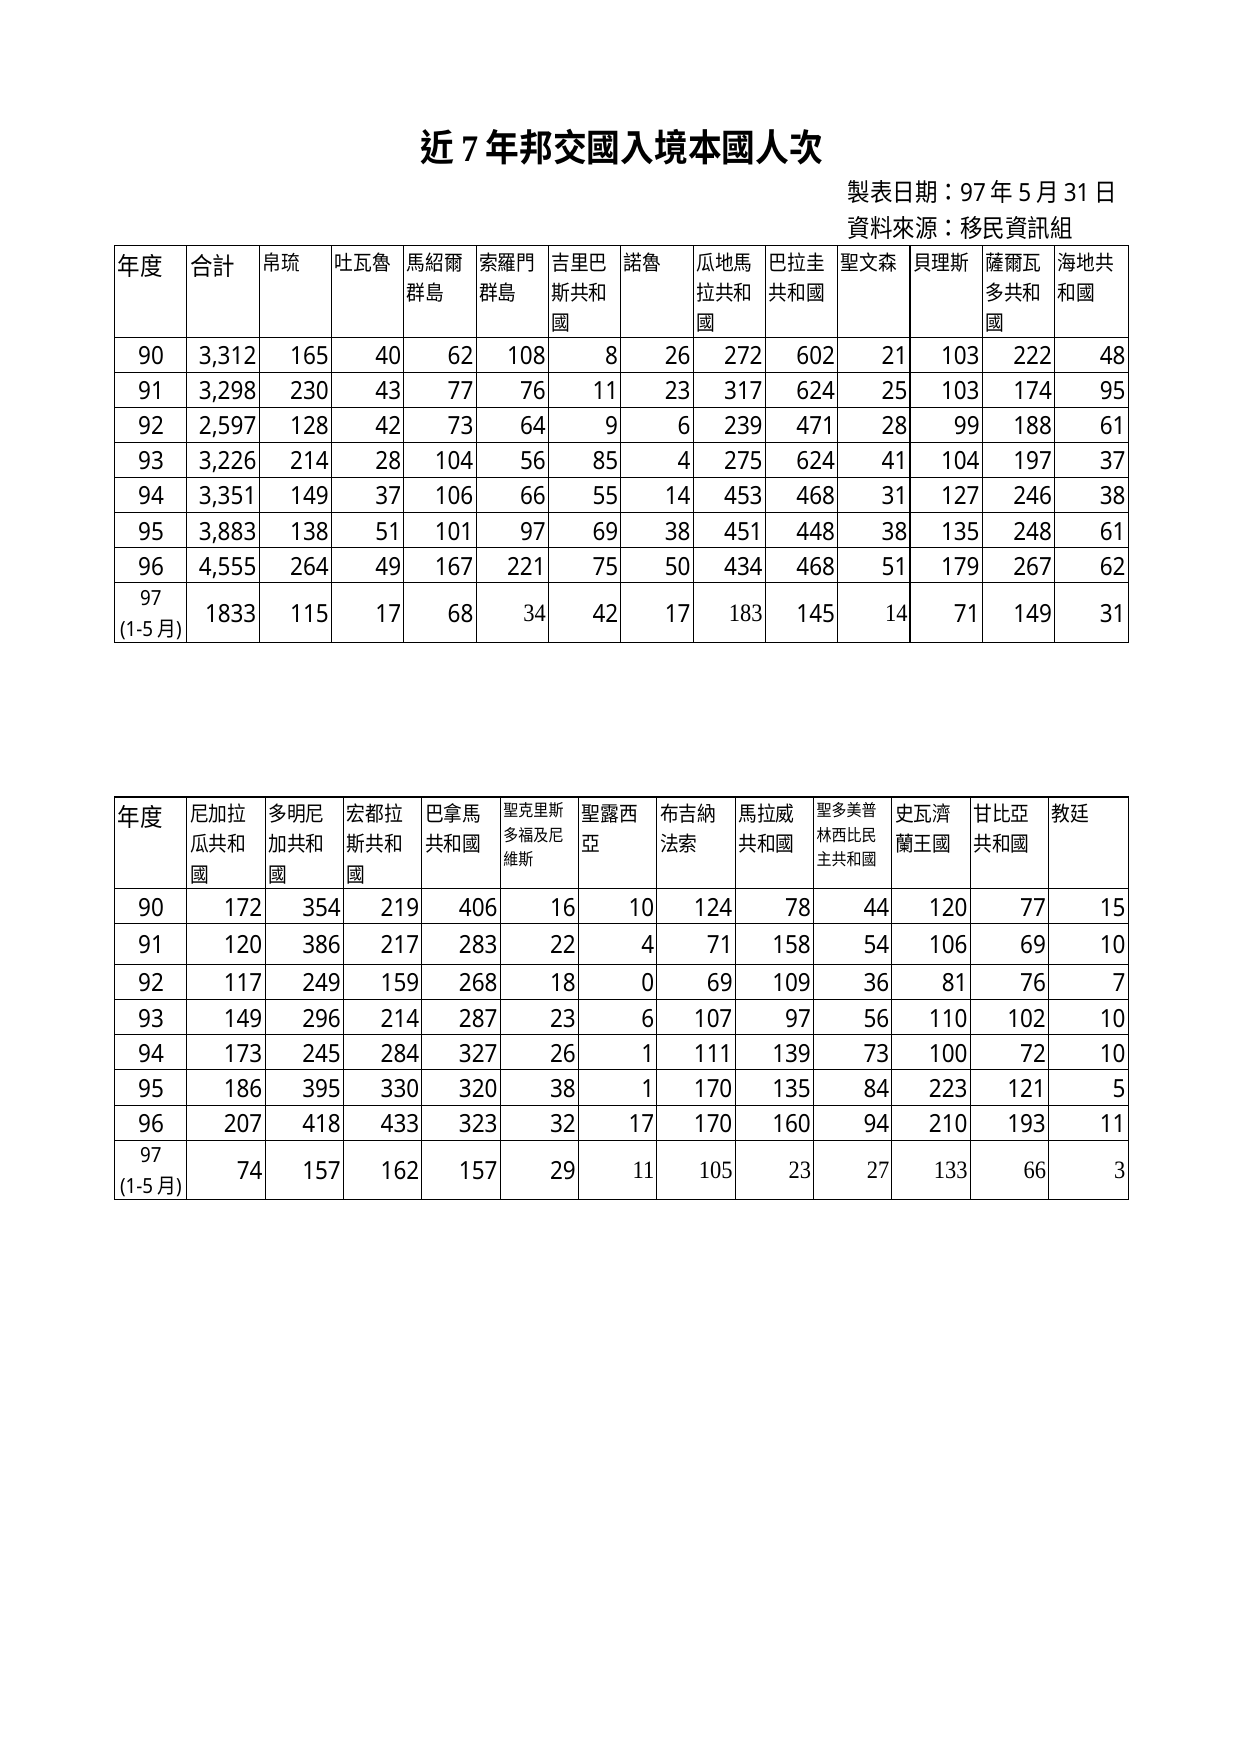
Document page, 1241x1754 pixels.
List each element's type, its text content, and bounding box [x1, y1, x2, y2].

table_cell 51 [332, 513, 403, 547]
table_header 宏都拉斯共和國 [344, 798, 421, 888]
table_cell 91 [115, 373, 186, 407]
table_cell 帛琉 [260, 246, 331, 337]
table_cell 186 [187, 1070, 265, 1104]
table_cell 32 [501, 1106, 578, 1139]
table_cell 31 [1055, 583, 1128, 642]
table_cell 267 [983, 548, 1054, 582]
table_cell 193 [971, 1106, 1048, 1139]
table_cell 56 [814, 1000, 891, 1034]
table_cell 330 [344, 1070, 421, 1104]
table_cell 272 [694, 338, 765, 372]
table_cell 145 [766, 583, 837, 642]
table_cell 406 [422, 889, 500, 923]
table_cell 4,555 [187, 548, 259, 582]
table_cell 160 [736, 1106, 813, 1139]
table_cell 323 [422, 1106, 500, 1139]
table_cell 97 [736, 1000, 813, 1034]
table_cell 7 [1049, 965, 1128, 999]
table_cell 10 [1049, 1000, 1128, 1034]
table_cell 471 [766, 408, 837, 442]
table_cell 81 [892, 965, 970, 999]
table_cell 41 [838, 443, 909, 477]
table_cell 77 [404, 373, 476, 407]
table_cell 165 [260, 338, 331, 372]
table_cell [115, 173, 844, 245]
table_cell 27 [814, 1141, 891, 1199]
table_cell 23 [736, 1141, 813, 1199]
table_cell 38 [621, 513, 693, 547]
table_cell 418 [266, 1106, 343, 1139]
table_cell 71 [911, 583, 982, 642]
table_cell 275 [694, 443, 765, 477]
table_cell 117 [187, 965, 265, 999]
table_cell 6 [621, 408, 693, 442]
table_cell 69 [549, 513, 620, 547]
table_cell 10 [1049, 924, 1128, 964]
table_header 尼加拉瓜共和國 [187, 798, 265, 888]
table_cell 64 [477, 408, 548, 442]
table_header 巴拿馬共和國 [422, 798, 500, 888]
table_cell 49 [332, 548, 403, 582]
table_cell 製表日期：97年5月31日 資料來源：移民資訊組 [845, 173, 1128, 245]
table_cell 249 [266, 965, 343, 999]
table_cell 22 [501, 924, 578, 964]
table_cell 296 [266, 1000, 343, 1034]
table_cell 96 [115, 1106, 186, 1139]
table_cell 230 [260, 373, 331, 407]
table_cell 106 [892, 924, 970, 964]
table_cell 110 [892, 1000, 970, 1034]
table_cell 馬紹爾群島 [404, 246, 476, 337]
table_cell 222 [983, 338, 1054, 372]
table_cell 17 [579, 1106, 656, 1139]
table_header 多明尼加共和國 [266, 798, 343, 888]
table_cell 14 [838, 583, 909, 642]
table_cell 93 [115, 443, 186, 477]
table_cell 188 [983, 408, 1054, 442]
table_cell 283 [422, 924, 500, 964]
table_cell 90 [115, 889, 186, 923]
table_cell 245 [266, 1035, 343, 1069]
table_cell 66 [477, 478, 548, 512]
table_cell 395 [266, 1070, 343, 1104]
table_cell 15 [1049, 889, 1128, 923]
table_cell 106 [404, 478, 476, 512]
table_cell 3 [1049, 1141, 1128, 1199]
table_cell 29 [501, 1141, 578, 1199]
table_cell 69 [971, 924, 1048, 964]
table_cell 103 [911, 373, 982, 407]
table_cell 100 [892, 1035, 970, 1069]
table_cell 1 [579, 1070, 656, 1104]
table_header 近7年邦交國入境本國人次 [115, 118, 1128, 172]
table_cell 149 [187, 1000, 265, 1034]
table_cell 73 [404, 408, 476, 442]
table_cell 120 [892, 889, 970, 923]
table_cell 26 [621, 338, 693, 372]
table_header 年度 [115, 798, 186, 888]
table_cell 1833 [187, 583, 259, 642]
table_cell 246 [983, 478, 1054, 512]
table_cell 4 [579, 924, 656, 964]
table_cell 38 [501, 1070, 578, 1104]
table_cell 14 [621, 478, 693, 512]
table_cell 90 [115, 338, 186, 372]
table_cell 135 [911, 513, 982, 547]
table_cell 327 [422, 1035, 500, 1069]
table_cell 170 [657, 1106, 735, 1139]
table_cell 624 [766, 373, 837, 407]
table_cell 10 [579, 889, 656, 923]
table_cell 61 [1055, 513, 1128, 547]
table_cell 210 [892, 1106, 970, 1139]
table_cell 31 [838, 478, 909, 512]
table_cell 434 [694, 548, 765, 582]
table_cell 162 [344, 1141, 421, 1199]
table_cell 51 [838, 548, 909, 582]
table_header 聖多美普林西比民主共和國 [814, 798, 891, 888]
table_cell 197 [983, 443, 1054, 477]
table_cell 433 [344, 1106, 421, 1139]
table_cell 38 [838, 513, 909, 547]
table_cell 38 [1055, 478, 1128, 512]
table_cell 174 [983, 373, 1054, 407]
table_cell 109 [736, 965, 813, 999]
table_cell 139 [736, 1035, 813, 1069]
table_cell 聖文森 [838, 246, 909, 337]
table_cell 23 [621, 373, 693, 407]
table_cell 624 [766, 443, 837, 477]
table_cell 21 [838, 338, 909, 372]
table_cell 468 [766, 548, 837, 582]
table_cell 149 [983, 583, 1054, 642]
table_cell 11 [1049, 1106, 1128, 1139]
table_cell 95 [1055, 373, 1128, 407]
table_cell 年度 [115, 246, 186, 337]
table_cell 124 [657, 889, 735, 923]
table_cell 223 [892, 1070, 970, 1104]
table_cell 214 [260, 443, 331, 477]
table_header 教廷 [1049, 798, 1128, 888]
table_cell 121 [971, 1070, 1048, 1104]
table_cell 239 [694, 408, 765, 442]
table_cell 55 [549, 478, 620, 512]
table_cell 3,312 [187, 338, 259, 372]
table_cell 135 [736, 1070, 813, 1104]
table_cell 214 [344, 1000, 421, 1034]
table_cell 貝理斯 [911, 246, 982, 337]
table_cell 157 [266, 1141, 343, 1199]
table_cell 133 [892, 1141, 970, 1199]
table_cell 0 [579, 965, 656, 999]
table_cell 62 [1055, 548, 1128, 582]
table_cell 95 [115, 1070, 186, 1104]
table_cell 179 [911, 548, 982, 582]
table_cell 448 [766, 513, 837, 547]
table_cell 諾魯 [621, 246, 693, 337]
table_cell 354 [266, 889, 343, 923]
table_cell 207 [187, 1106, 265, 1139]
table_cell 69 [657, 965, 735, 999]
table_cell 104 [911, 443, 982, 477]
table_cell 73 [814, 1035, 891, 1069]
table_cell 48 [1055, 338, 1128, 372]
table_cell 453 [694, 478, 765, 512]
table_cell 76 [477, 373, 548, 407]
table_cell 37 [332, 478, 403, 512]
table_cell 17 [332, 583, 403, 642]
table_cell 16 [501, 889, 578, 923]
table_cell 72 [971, 1035, 1048, 1069]
table_cell 219 [344, 889, 421, 923]
table_cell 77 [971, 889, 1048, 923]
table_cell 26 [501, 1035, 578, 1069]
table_cell 42 [549, 583, 620, 642]
table_cell 167 [404, 548, 476, 582]
table_cell 149 [260, 478, 331, 512]
table_cell 44 [814, 889, 891, 923]
table_cell 78 [736, 889, 813, 923]
table_header 甘比亞共和國 [971, 798, 1048, 888]
table_cell 157 [422, 1141, 500, 1199]
table_cell 6 [579, 1000, 656, 1034]
table_cell 264 [260, 548, 331, 582]
table_cell 合計 [187, 246, 259, 337]
table_cell 159 [344, 965, 421, 999]
table_cell 74 [187, 1141, 265, 1199]
table_cell 10 [1049, 1035, 1128, 1069]
table_cell 94 [115, 478, 186, 512]
table_cell 99 [911, 408, 982, 442]
table_cell 102 [971, 1000, 1048, 1034]
table_cell 吐瓦魯 [332, 246, 403, 337]
table_cell 2,597 [187, 408, 259, 442]
table_cell 23 [501, 1000, 578, 1034]
table_cell 320 [422, 1070, 500, 1104]
table_cell 3,883 [187, 513, 259, 547]
table_cell 602 [766, 338, 837, 372]
table_cell 97 (1-5月) [115, 583, 186, 642]
table_cell 451 [694, 513, 765, 547]
table_cell 43 [332, 373, 403, 407]
table_cell 62 [404, 338, 476, 372]
table_header 史瓦濟蘭王國 [892, 798, 970, 888]
table_header 馬拉威共和國 [736, 798, 813, 888]
table_cell 56 [477, 443, 548, 477]
table_cell 105 [657, 1141, 735, 1199]
table_cell 1 [579, 1035, 656, 1069]
table_cell 18 [501, 965, 578, 999]
table_cell 索羅門群島 [477, 246, 548, 337]
table_cell 9 [549, 408, 620, 442]
table_cell 37 [1055, 443, 1128, 477]
table_cell 120 [187, 924, 265, 964]
table_cell 115 [260, 583, 331, 642]
table_cell 42 [332, 408, 403, 442]
table_cell 94 [814, 1106, 891, 1139]
table_cell 76 [971, 965, 1048, 999]
table_cell 8 [549, 338, 620, 372]
table_cell 104 [404, 443, 476, 477]
table_cell 386 [266, 924, 343, 964]
table_cell 96 [115, 548, 186, 582]
table_cell 巴拉圭共和國 [766, 246, 837, 337]
table_cell 75 [549, 548, 620, 582]
table_cell 317 [694, 373, 765, 407]
table_cell 103 [911, 338, 982, 372]
table_cell 97 (1-5月) [115, 1141, 186, 1199]
table_cell 468 [766, 478, 837, 512]
table_cell 28 [332, 443, 403, 477]
table_cell 3,226 [187, 443, 259, 477]
table_cell 158 [736, 924, 813, 964]
table_cell 17 [621, 583, 693, 642]
table_cell 108 [477, 338, 548, 372]
table_cell 54 [814, 924, 891, 964]
table_cell 71 [657, 924, 735, 964]
table_header 布吉納法索 [657, 798, 735, 888]
table_cell 128 [260, 408, 331, 442]
table_cell 85 [549, 443, 620, 477]
table_cell 91 [115, 924, 186, 964]
table_cell 101 [404, 513, 476, 547]
table_cell 268 [422, 965, 500, 999]
table_cell 92 [115, 408, 186, 442]
table_cell 瓜地馬拉共和國 [694, 246, 765, 337]
table_cell 66 [971, 1141, 1048, 1199]
table_cell 吉里巴斯共和國 [549, 246, 620, 337]
table_cell 183 [694, 583, 765, 642]
table_cell 40 [332, 338, 403, 372]
table_cell 海地共和國 [1055, 246, 1128, 337]
table_cell 93 [115, 1000, 186, 1034]
table_cell 4 [621, 443, 693, 477]
table_cell 11 [549, 373, 620, 407]
table_cell 94 [115, 1035, 186, 1069]
table_cell 36 [814, 965, 891, 999]
table_cell 68 [404, 583, 476, 642]
table_cell 97 [477, 513, 548, 547]
table_cell 95 [115, 513, 186, 547]
table_cell 34 [477, 583, 548, 642]
table_cell 172 [187, 889, 265, 923]
table_cell 173 [187, 1035, 265, 1069]
table_cell 170 [657, 1070, 735, 1104]
table_cell 3,298 [187, 373, 259, 407]
table_cell 11 [579, 1141, 656, 1199]
table_cell 3,351 [187, 478, 259, 512]
table_cell 127 [911, 478, 982, 512]
table_cell 28 [838, 408, 909, 442]
table_cell 50 [621, 548, 693, 582]
table_cell 5 [1049, 1070, 1128, 1104]
table_cell 287 [422, 1000, 500, 1034]
table_header 聖露西亞 [579, 798, 656, 888]
table_cell 217 [344, 924, 421, 964]
table_cell 248 [983, 513, 1054, 547]
table_cell 138 [260, 513, 331, 547]
table_cell 284 [344, 1035, 421, 1069]
table_cell 92 [115, 965, 186, 999]
table_cell 薩爾瓦多共和國 [983, 246, 1054, 337]
table_header 聖克里斯多福及尼維斯 [501, 798, 578, 888]
table_cell 61 [1055, 408, 1128, 442]
table_cell 107 [657, 1000, 735, 1034]
table_cell 84 [814, 1070, 891, 1104]
table_cell 111 [657, 1035, 735, 1069]
table_cell 221 [477, 548, 548, 582]
table_cell 25 [838, 373, 909, 407]
